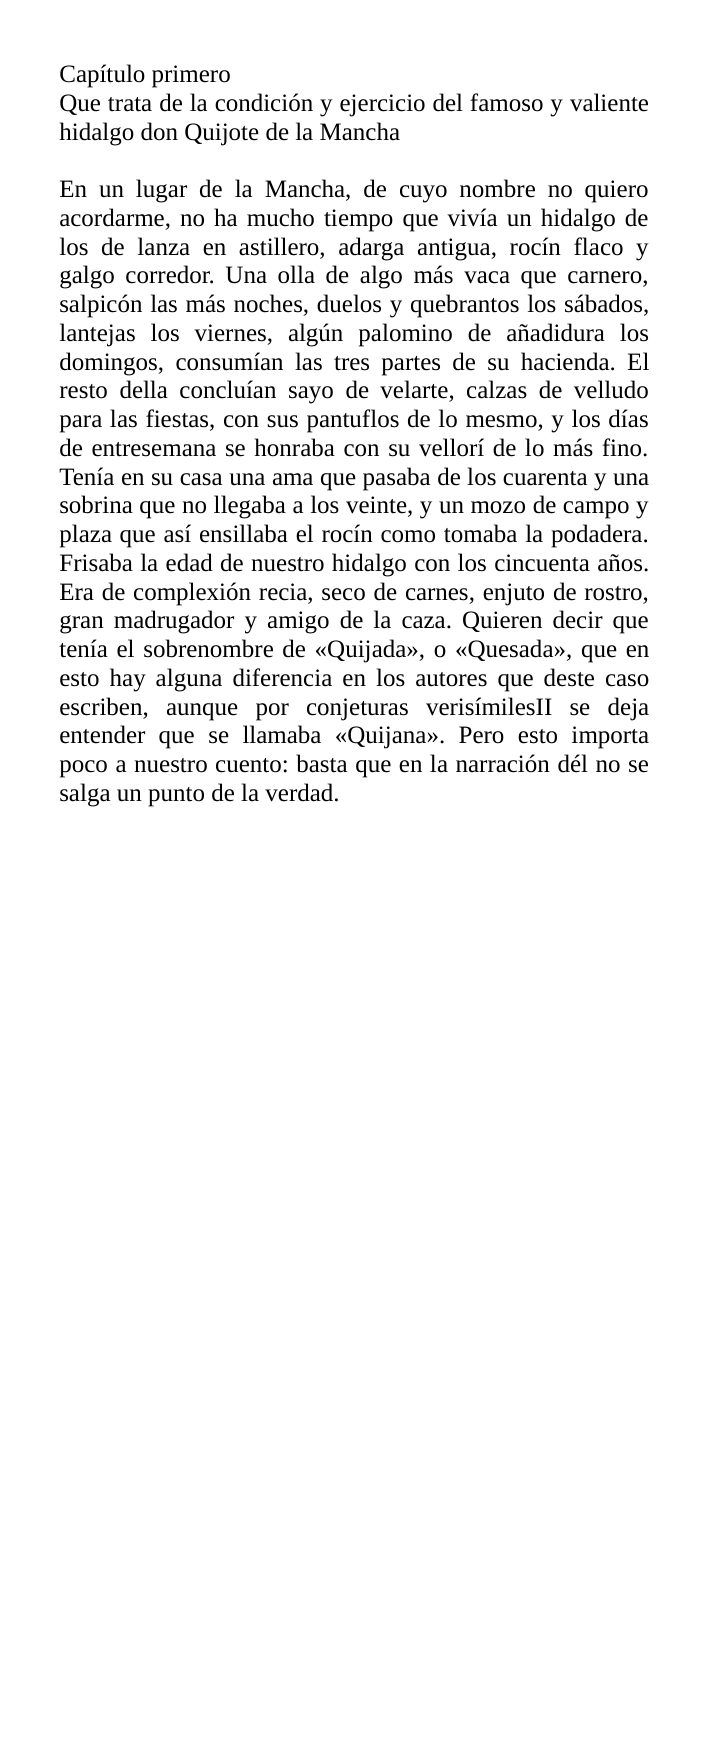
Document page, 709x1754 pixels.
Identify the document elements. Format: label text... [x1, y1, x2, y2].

text En un lugar de la Mancha, de cuyo nombre no quiero acordarme, no ha mucho tiempo que vivía un hidalgo de los de lanza en astillero, adarga antigua, rocín flaco y galgo corredor. Una olla de algo más vaca que carnero, salpicón las más noches, duelos y quebrantos los sábados, lantejas los viernes, algún palomino de añadidura los domingos, consumían las tres partes de su hacienda. El resto della concluían sayo de velarte, calzas de velludo para las fiestas, con sus pantuflos de lo mesmo, y los días de entresemana se honraba con su vellorí de lo más fino. Tenía en su casa una ama que pasaba de los cuarenta y una sobrina que no llegaba a los veinte, y un mozo de campo y plaza que así ensillaba el rocín como tomaba la podadera. Frisaba la edad de nuestro hidalgo con los cincuenta años. Era de complexión recia, seco de carnes, enjuto de rostro, gran madrugador y amigo de la caza. Quieren decir que tenía el sobrenombre de «Quijada», o «Quesada», que en esto hay alguna diferencia en los autores que deste caso escriben, aunque por conjeturas verisímilesII se deja entender que se llamaba «Quijana». Pero esto importa poco a nuestro cuento: basta que en la narración dél no se salga un punto de la verdad. [59, 174, 649, 807]
text Que trata de la condición y ejercicio del famoso y valiente hidalgo don Quijote de la Mancha [59, 88, 649, 145]
text Capítulo primero [59, 59, 649, 88]
